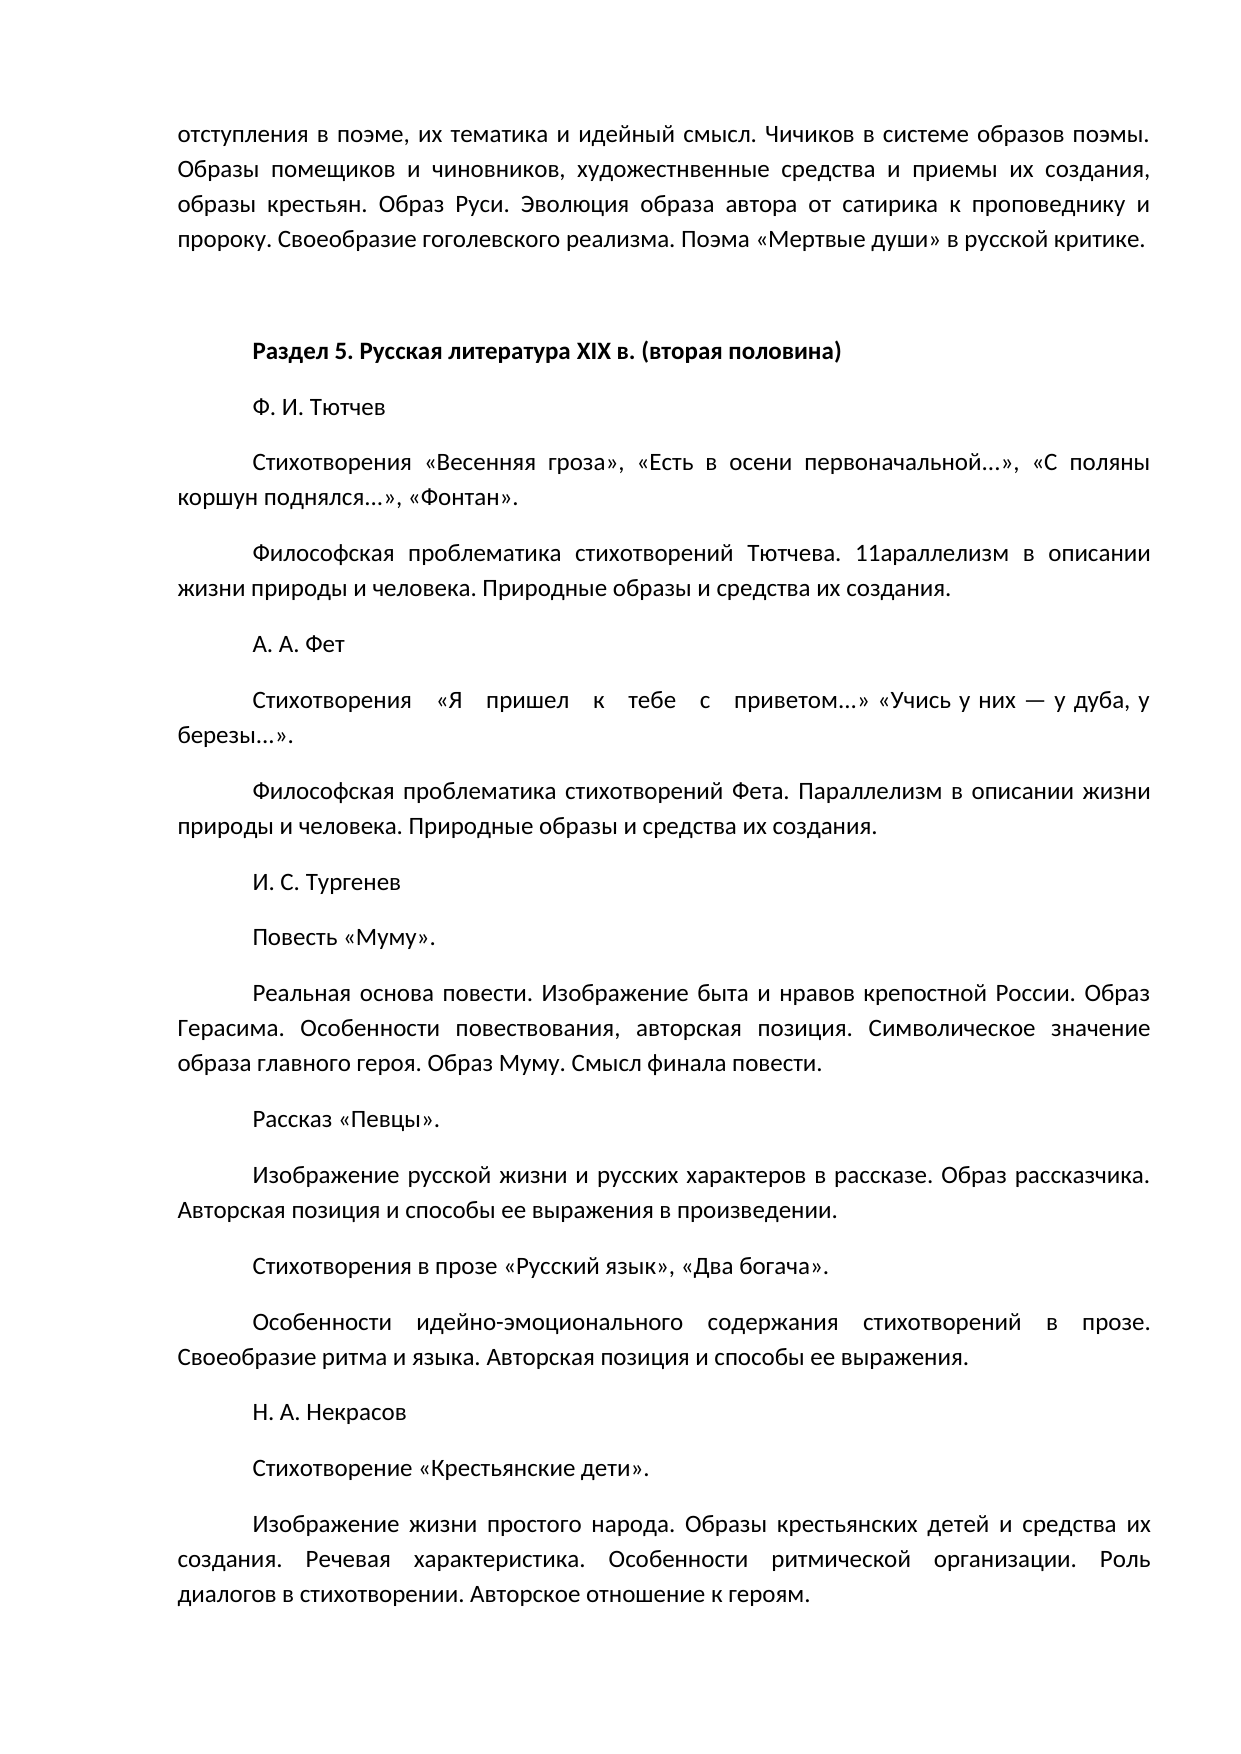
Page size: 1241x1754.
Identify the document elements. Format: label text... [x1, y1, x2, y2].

text Стихотворения «Весенняя гроза», «Есть в осени первоначальной...», «С поляны коршун поднялся...», «Фонтан». [177, 446, 1152, 512]
text Стихотворения в прозе «Русский язык», «Два богача». [177, 1250, 1152, 1280]
text Стихотворение «Крестьянские дети». [177, 1452, 1152, 1483]
text Стихотворения «Я пришел к тебе с приветом...» «Учись у них — у дуба, у березы...». [177, 684, 1152, 749]
text Ф. И. Тютчев [177, 391, 1152, 421]
text отступления в поэме, их тематика и идейный смысл. Чичиков в системе образов поэмы. Образы помещиков и чиновников, художестнвенные средства и приемы их создания, образы крестьян. Образ Руси. Эволюция образа автора от сатирика к проповеднику и пророку. Своеобразие гоголевского реализма. Поэма «Мертвые души» в русской критике. [177, 118, 1152, 254]
text Философская проблематика стихотворений Тютчева. 11араллелизм в описании жизни природы и человека. Природные образы и средства их создания. [177, 537, 1152, 603]
text Изображение жизни простого народа. Образы крестьянских детей и средства их создания. Речевая характеристика. Особенности ритмической организации. Роль диалогов в стихотворении. Авторское отношение к героям. [177, 1508, 1152, 1609]
text А. А. Фет [177, 628, 1152, 659]
text Изображение русской жизни и русских характеров в рассказе. Образ рассказчика. Авторская позиция и способы ее выражения в произведении. [177, 1159, 1152, 1224]
text Реальная основа повести. Изображение быта и нравов крепостной России. Образ Герасима. Особенности повествования, авторская позиция. Символическое значение образа главного героя. Образ Муму. Смысл финала повести. [177, 977, 1152, 1078]
text Повесть «Муму». [177, 921, 1152, 952]
text Рассказ «Певцы». [177, 1103, 1152, 1134]
text Раздел 5. Русская литература XIX в. (вторая половина) [177, 335, 1152, 365]
text Н. А. Некрасов [177, 1396, 1152, 1427]
text Философская проблематика стихотворений Фета. Параллелизм в описании жизни природы и человека. Природные образы и средства их создания. [177, 775, 1152, 840]
text И. С. Тургенев [177, 866, 1152, 896]
text Особенности идейно-эмоционального содержания стихотворений в прозе. Своеобразие ритма и языка. Авторская позиция и способы ее выражения. [177, 1306, 1152, 1371]
